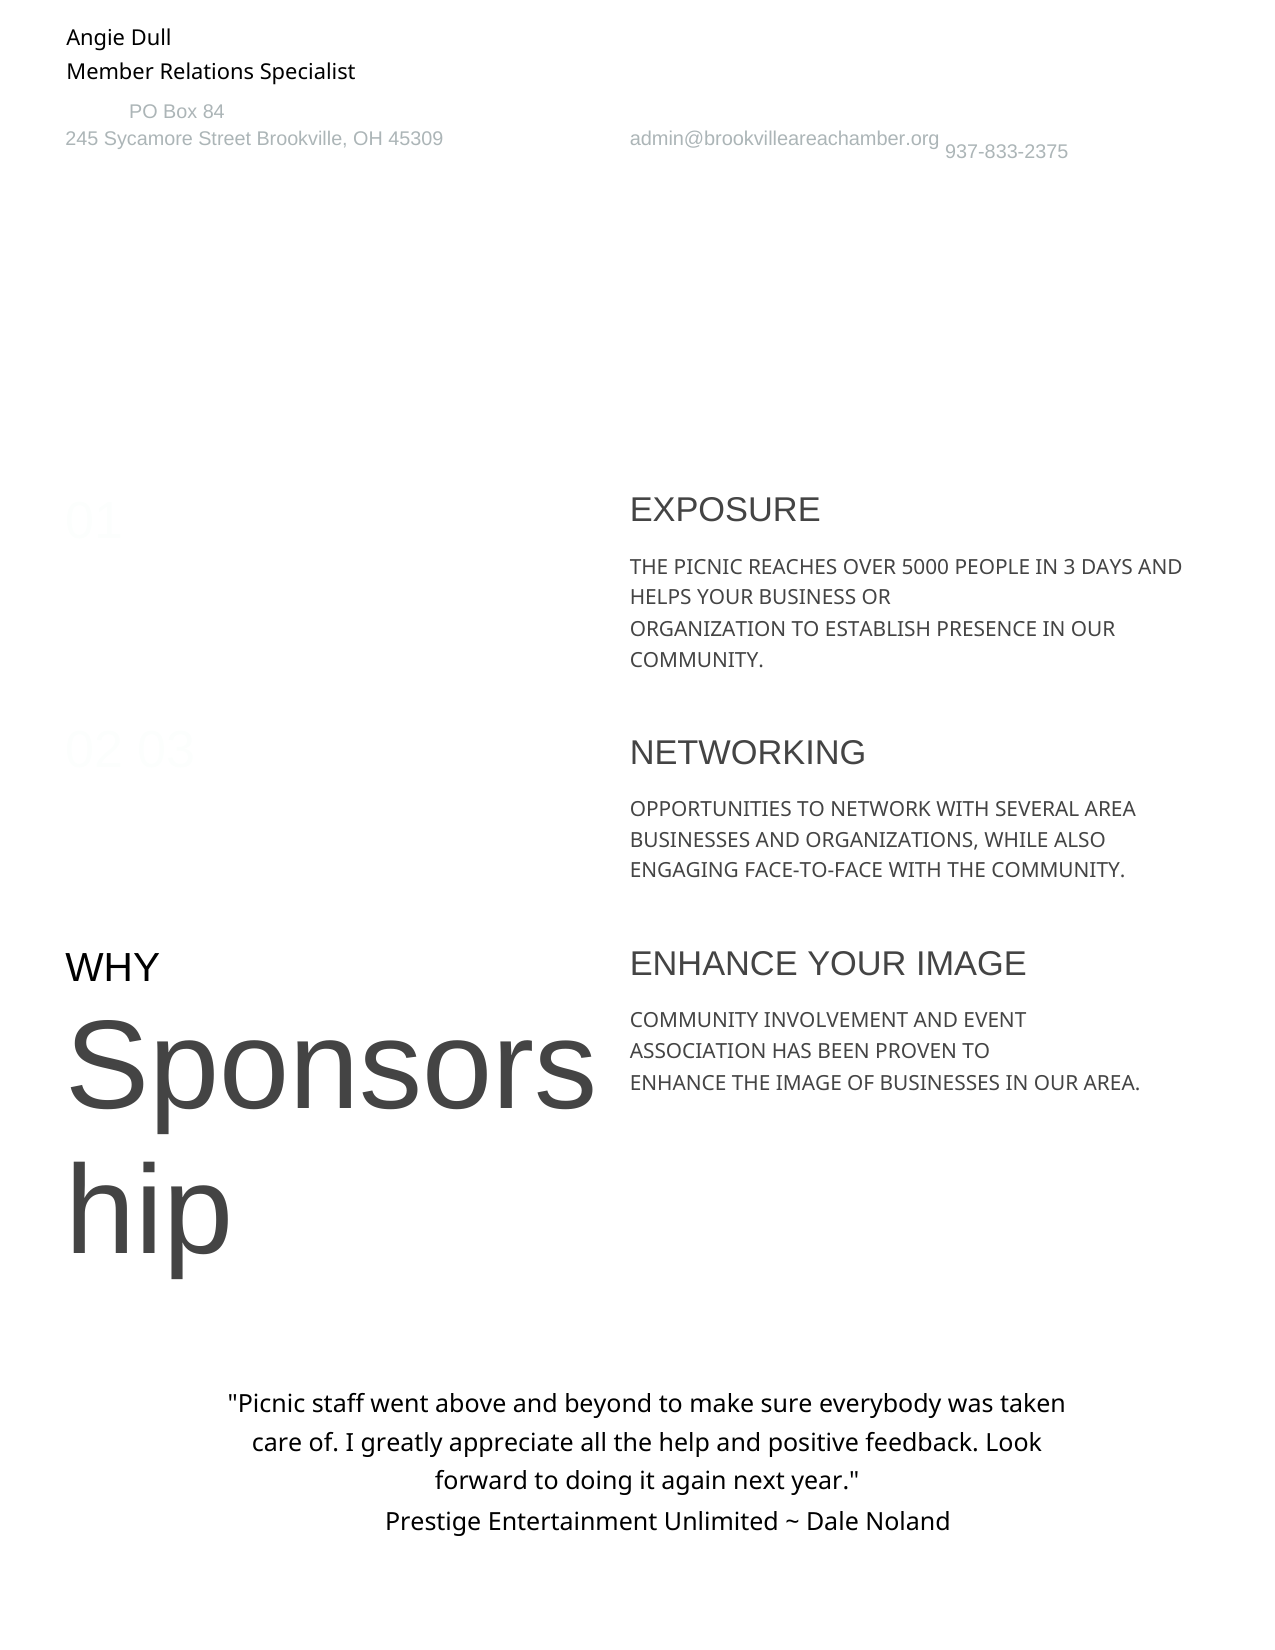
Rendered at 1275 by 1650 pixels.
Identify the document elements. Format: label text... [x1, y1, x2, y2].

text EXPOSURE [629, 489, 1194, 529]
text PO Box 84 [129, 100, 1194, 123]
text 245 Sycamore Street Brookville, OH 45309 [65, 126, 629, 149]
text Sponsorship [65, 990, 629, 1280]
text ORGANIZATION TO ESTABLISH PRESENCE IN OUR COMMUNITY. [629, 614, 1194, 673]
text 01 [65, 489, 629, 549]
text NETWORKING [629, 732, 1194, 771]
text WHY [65, 944, 629, 990]
text "Picnic staff went above and beyond to make sure everybody was taken care of. I greatly appreciate all the help and positive feedback. Look forward to doing it again next year." [205, 1385, 1089, 1497]
text 02 03 [65, 719, 629, 779]
text admin@brookvilleareachamber.org 937-833-2375 [629, 126, 1194, 166]
text THE PICNIC REACHES OVER 5000 PEOPLE IN 3 DAYS AND HELPS YOUR BUSINESS OR [629, 552, 1194, 611]
text COMMUNITY INVOLVEMENT AND EVENT [629, 1005, 1194, 1034]
text ENHANCE THE IMAGE OF BUSINESSES IN OUR AREA. [629, 1068, 1194, 1096]
text OPPORTUNITIES TO NETWORK WITH SEVERAL AREA BUSINESSES AND ORGANIZATIONS, WHILE ALSO ENGAGING FACE-TO-FACE WITH THE COMMUNITY. [629, 794, 1194, 884]
text Angie Dull [66, 22, 1194, 51]
text Prestige Entertainment Unlimited ~ Dale Noland [65, 1503, 951, 1537]
text ASSOCIATION HAS BEEN PROVEN TO [629, 1036, 1194, 1065]
text ENHANCE YOUR IMAGE [629, 943, 1194, 982]
text Member Relations Specialist [66, 56, 1194, 86]
